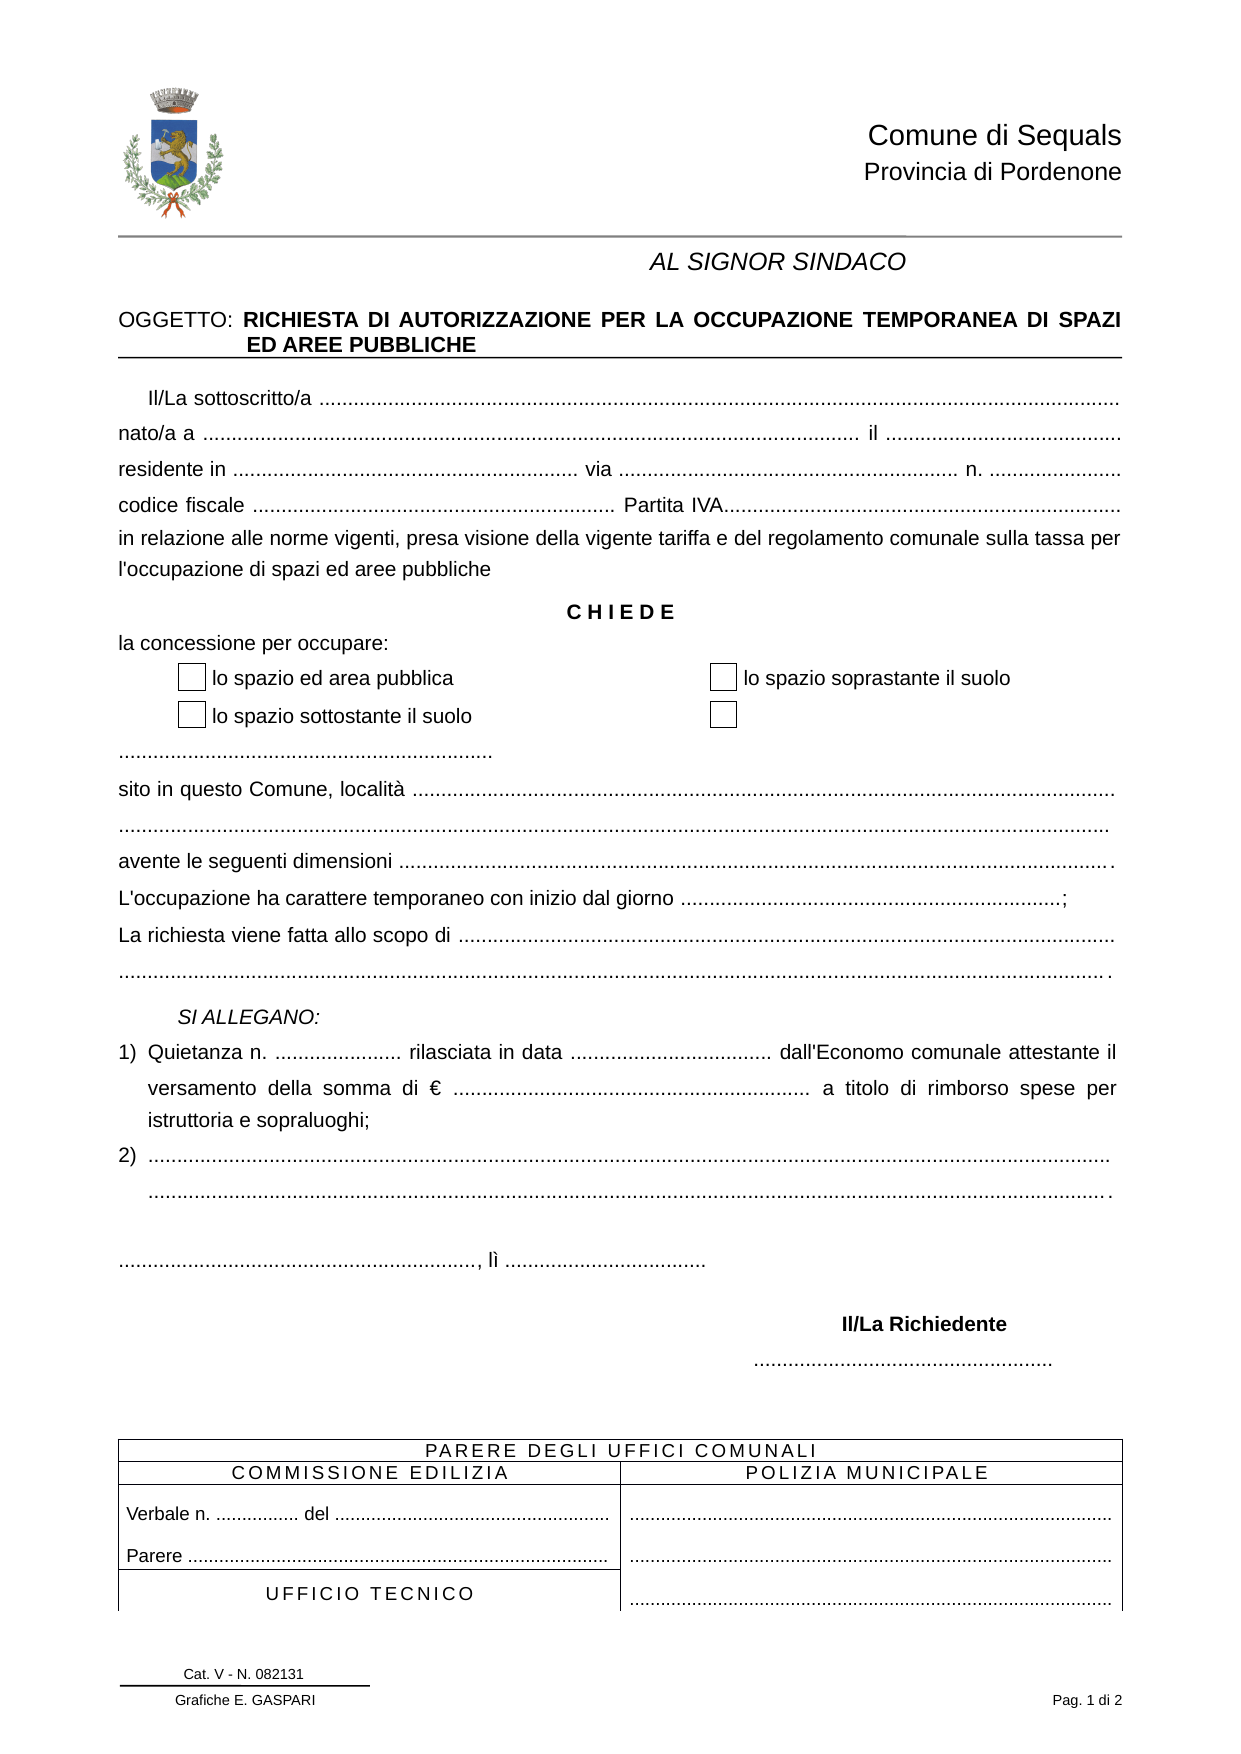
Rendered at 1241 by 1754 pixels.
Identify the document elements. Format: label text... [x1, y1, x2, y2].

text .................................................... [753, 1343, 1117, 1372]
text Comune di Sequals [224, 118, 1122, 152]
list Quietanza n. ...................... rilasciata in data ................................... dall'Economo comunale attestante il versamento della somma di € .............................................................. a titolo di rimborso spese per istruttoria e sopraluoghi; [118, 1036, 1117, 1132]
text Provincia di Pordenone [224, 157, 1122, 185]
table_cell POLIZIA MUNICIPALE [621, 1462, 1122, 1484]
text .............................................................., lì ................................... [118, 1244, 1117, 1272]
text Il/La sottoscritto/a ........................................................................................................................................... nato/a a .................................................................................................................. il ......................................... residente in ............................................................ via ........................................................... n. ....................... codice fiscale ............................................................... Partita IVA..................................................................... in relazione alle norme vigenti, presa visione della vigente tariffa e del regolamento comunale sulla tassa per l'occupazione di spazi ed aree pubbliche [118, 382, 1122, 580]
text OGGETTO: RICHIESTA DI AUTORIZZAZIONE PER LA OCCUPAZIONE TEMPORANEA DI SPAZI ED AREE PUBBLICHE [118, 307, 1122, 356]
table_cell UFFICIO TECNICO [119, 1570, 620, 1611]
table_cell Parere ................................................................................. [119, 1527, 620, 1569]
text la concessione per occupare: [118, 631, 1117, 655]
text SI ALLEGANO: [118, 1005, 1117, 1029]
text lo spazio sottostante il suolo ................................................................. [118, 700, 1117, 764]
table_header PARERE DEGLI UFFICI COMUNALI [119, 1440, 1122, 1461]
subtitle Il/La Richiedente [842, 1312, 1117, 1336]
text sito in questo Comune, località .......................................................................................................................... ............................................................................................................................................................................ avente le seguenti dimensioni ............................................................................................................................ [118, 773, 1117, 873]
list ....................................................................................................................................................................... ....................................................................................................................................................................... [118, 1139, 1117, 1204]
text AL SIGNOR SINDACO [650, 247, 1122, 276]
subtitle C H I E D E [118, 600, 1122, 624]
table_cell COMMISSIONE EDILIZIA [119, 1462, 620, 1484]
table_cell ............................................................................................. [621, 1527, 1122, 1569]
text lo spazio ed area pubblica lo spazio soprastante il suolo [118, 662, 1117, 691]
table_cell Verbale n. ................ del ..................................................... [119, 1485, 620, 1527]
table_cell ............................................................................................. [621, 1569, 1122, 1611]
text L'occupazione ha carattere temporaneo con inizio dal giorno ..................................................................; [118, 882, 1117, 911]
table_cell ............................................................................................. [621, 1485, 1122, 1527]
text La richiesta viene fatta allo scopo di .................................................................................................................. ............................................................................................................................................................................ [118, 919, 1117, 984]
picture [122, 87, 224, 219]
